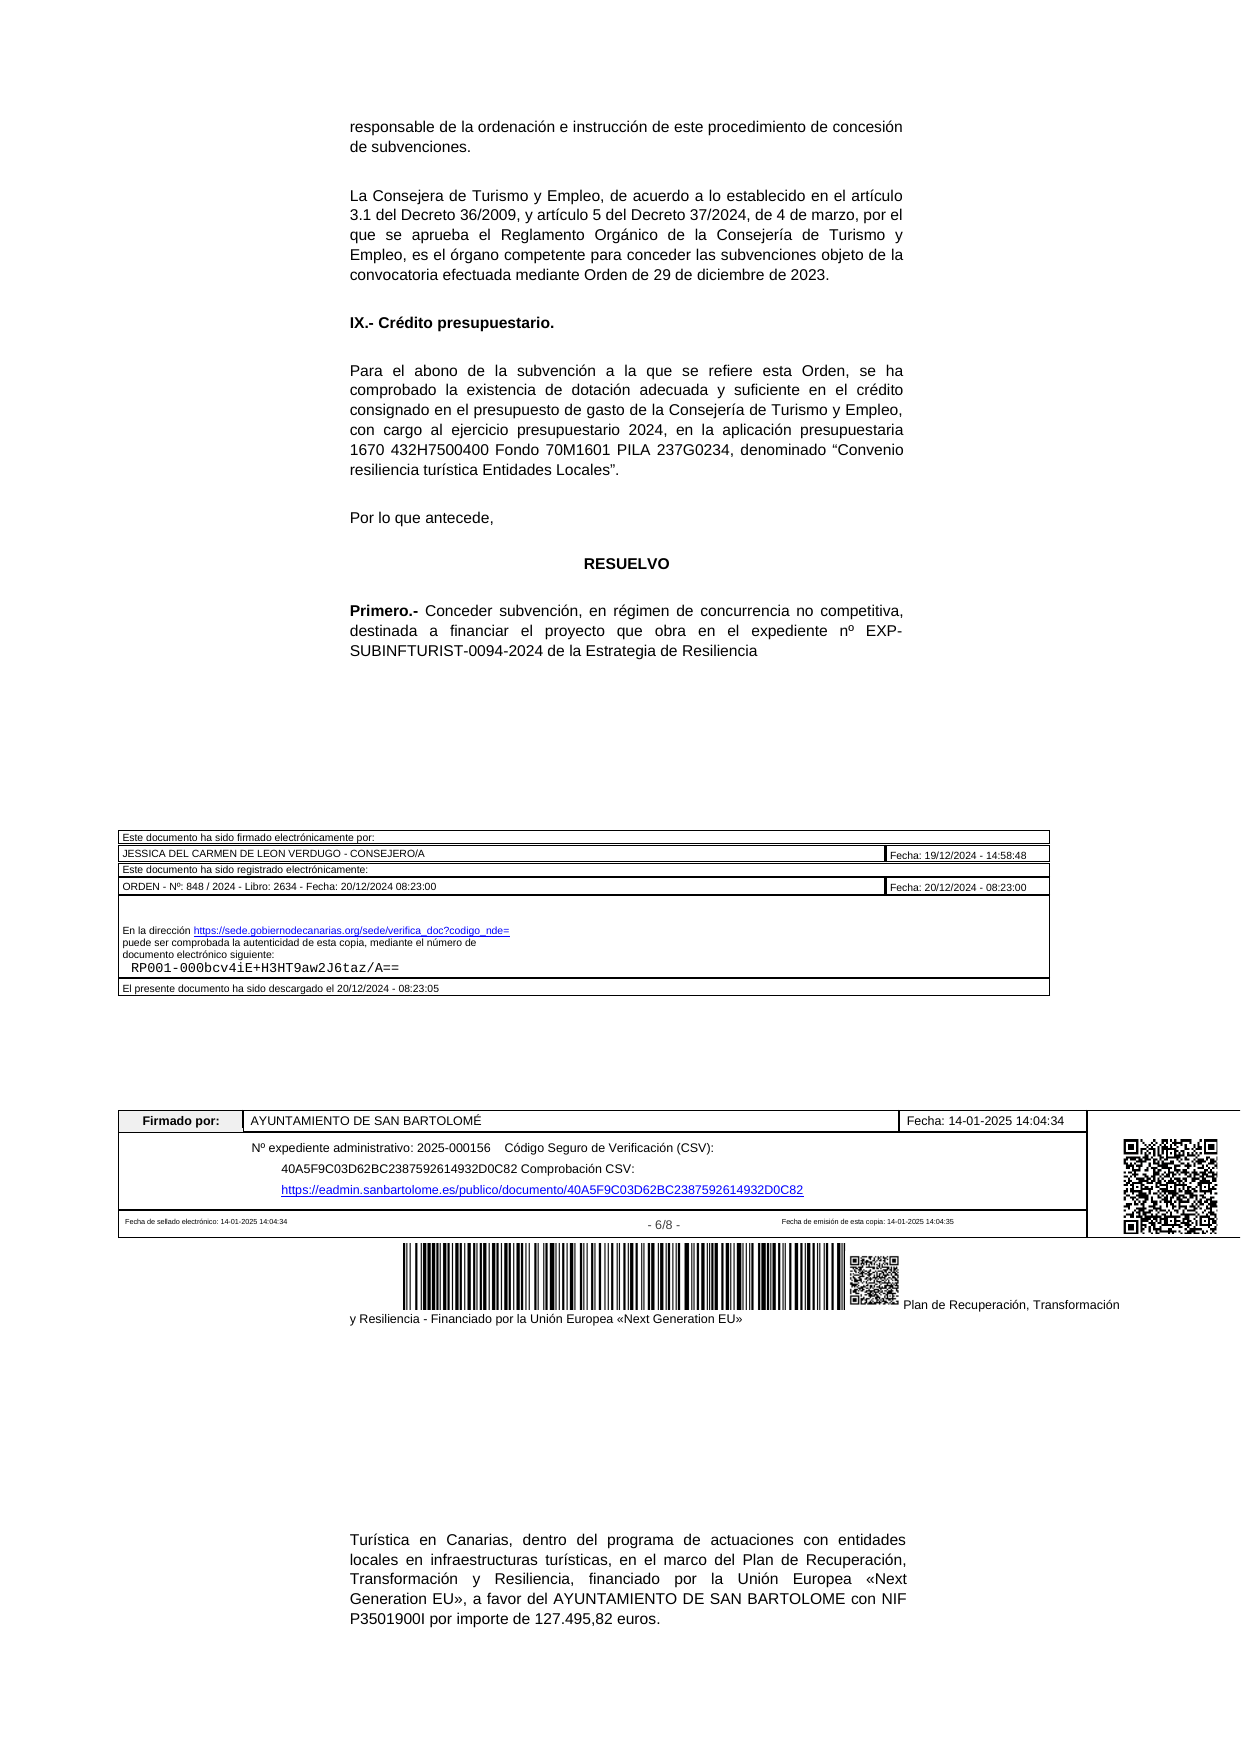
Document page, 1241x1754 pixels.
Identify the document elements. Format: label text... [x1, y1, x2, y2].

text IX.- Crédito presupuestario. [349, 314, 1122, 332]
table_cell Este documento ha sido registrado electrónicamente: [119, 864, 1049, 876]
table_cell El presente documento ha sido descargado el 20/12/2024 - 08:23:05 [119, 979, 1049, 995]
table_cell JESSICA DEL CARMEN DE LEON VERDUGO - CONSEJERO/A [119, 846, 884, 861]
table_cell Nº expediente administrativo: 2025-000156 Código Seguro de Verificación (CSV): 40A5F9C03D62BC2387592614932D0C82 Comprobación CSV: https://eadmin.sanbartolome.es/publico/documento/40A5F9C03D62BC2387592614932D0C82 [119, 1133, 1086, 1209]
text Turística en Canarias, dentro del programa de actuaciones con entidades locales en infraestructuras turísticas, en el marco del Plan de Recuperación, Transformación y Resiliencia, financiado por la Unión Europea «Next Generation EU», a favor del AYUNTAMIENTO DE SAN BARTOLOME con NIF P3501900I por importe de 127.495,82 euros. [349, 1530, 907, 1628]
table_cell Fecha: 20/12/2024 - 08:23:00 [887, 878, 1049, 894]
table_header AYUNTAMIENTO DE SAN BARTOLOMÉ [244, 1111, 898, 1131]
table_cell Fecha: 19/12/2024 - 14:58:48 [887, 846, 1049, 861]
text Primero.- Conceder subvención, en régimen de concurrencia no competitiva, destinada a financiar el proyecto que obra en el expediente nº EXP-SUBINFTURIST-0094-2024 de la Estrategia de Resiliencia [349, 602, 904, 660]
text Plan de Recuperación, Transformación y Resiliencia - Financiado por la Unión Europea «Next Generation EU» [349, 1243, 1122, 1326]
text RESUELVO [393, 555, 860, 573]
text Por lo que antecede, [349, 509, 1122, 527]
text responsable de la ordenación e instrucción de este procedimiento de concesión de subvenciones. [349, 118, 904, 156]
table_header [1088, 1111, 1240, 1237]
table_header Fecha: 14-01-2025 14:04:34 [900, 1111, 1086, 1131]
table_cell ORDEN - Nº: 848 / 2024 - Libro: 2634 - Fecha: 20/12/2024 08:23:00 [119, 878, 884, 894]
table_cell Fecha de sellado electrónico: 14-01-2025 14:04:34 - 6/8 - Fecha de emisión de esta copia: 14-01-2025 14:04:35 [119, 1211, 1086, 1237]
text La Consejera de Turismo y Empleo, de acuerdo a lo establecido en el artículo 3.1 del Decreto 36/2009, y artículo 5 del Decreto 37/2024, de 4 de marzo, por el que se aprueba el Reglamento Orgánico de la Consejería de Turismo y Empleo, es el órgano competente para conceder las subvenciones objeto de la convocatoria efectuada mediante Orden de 29 de diciembre de 2023. [349, 186, 904, 283]
table_header Este documento ha sido firmado electrónicamente por: [119, 831, 1049, 843]
text Para el abono de la subvención a la que se refiere esta Orden, se ha comprobado la existencia de dotación adecuada y suficiente en el crédito consignado en el presupuesto de gasto de la Consejería de Turismo y Empleo, con cargo al ejercicio presupuestario 2024, en la aplicación presupuestaria 1670 432H7500400 Fondo 70M1601 PILA 237G0234, denominado “Convenio resiliencia turística Entidades Locales”. [349, 361, 904, 478]
table_header Firmado por: [119, 1111, 242, 1128]
table_cell En la dirección https://sede.gobiernodecanarias.org/sede/verifica_doc?codigo_nde= puede ser comprobada la autenticidad de esta copia, mediante el número de documento electrónico siguiente: RP001-000bcv4iE+H3HT9aw2J6taz/A== [119, 896, 1049, 977]
